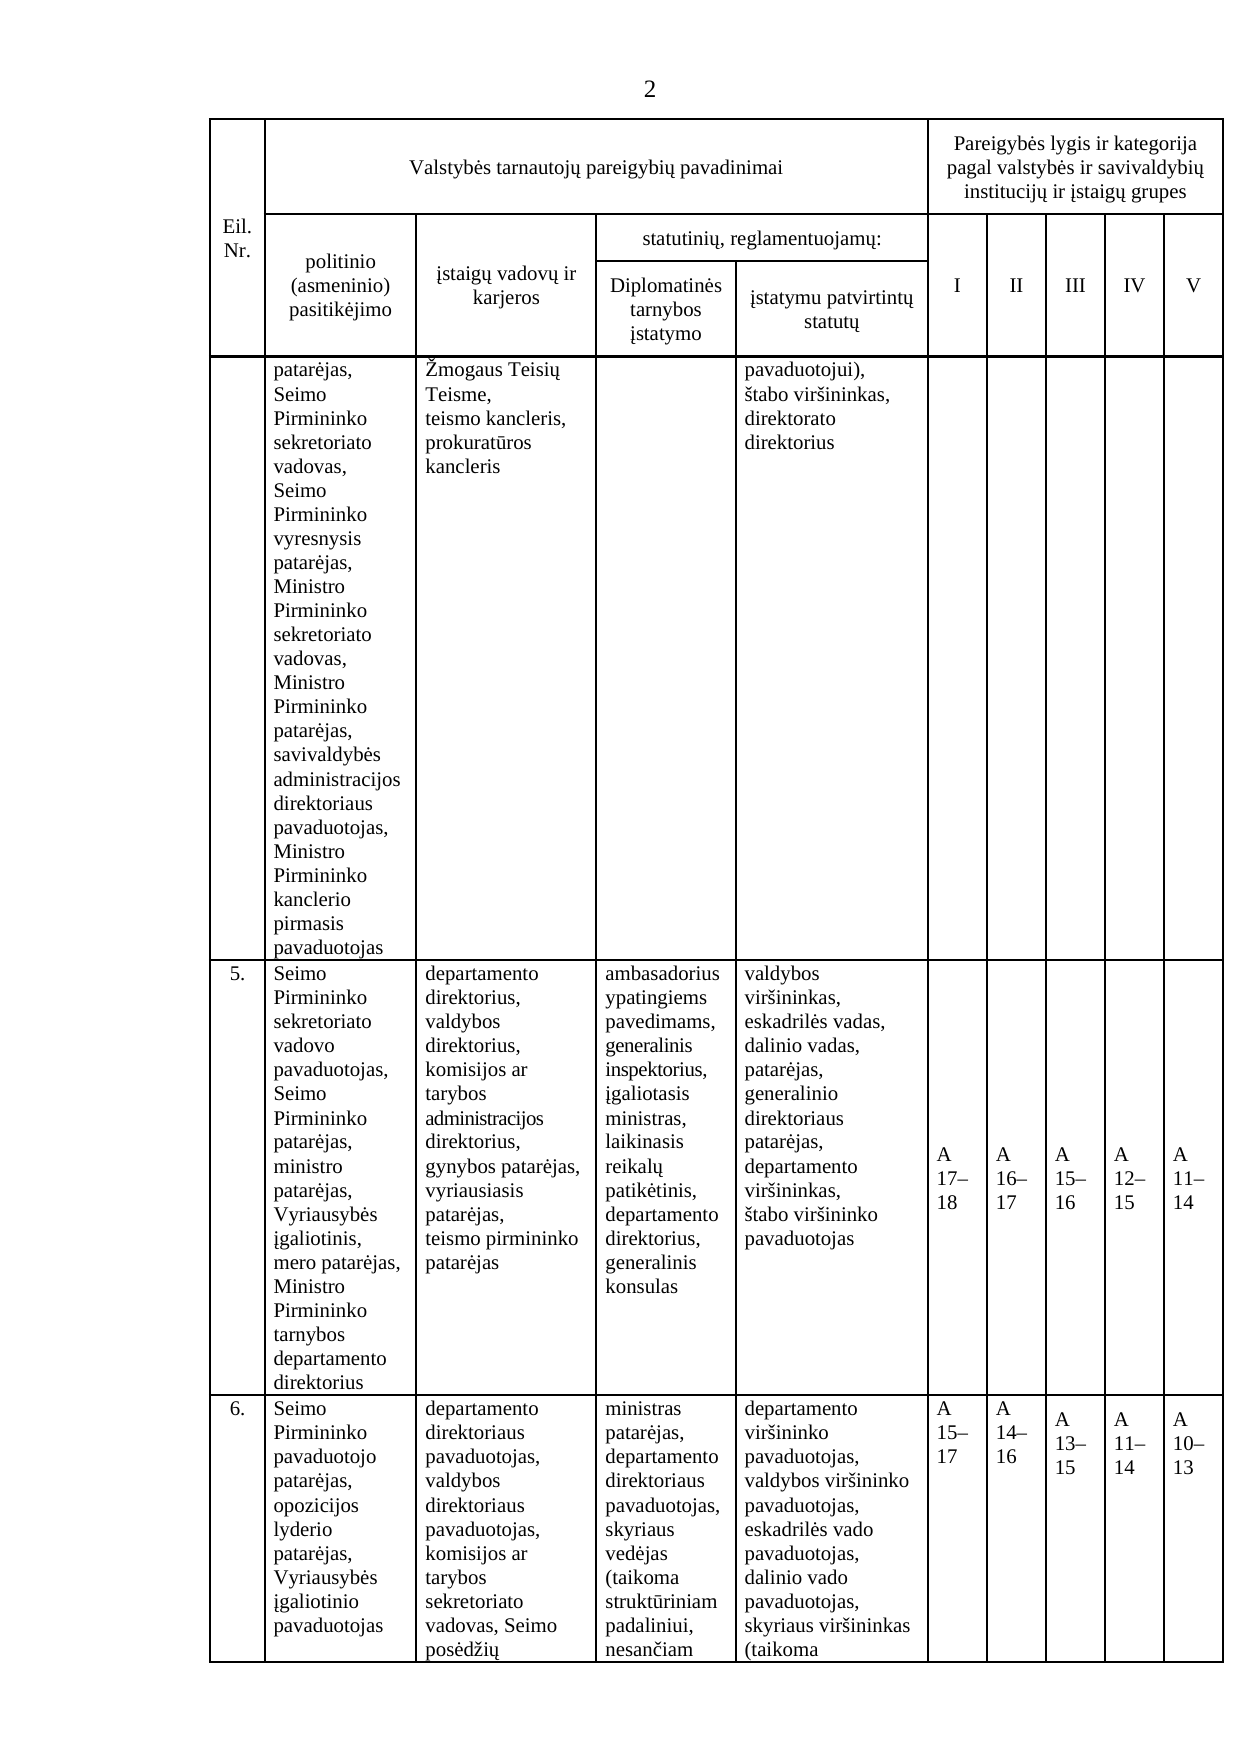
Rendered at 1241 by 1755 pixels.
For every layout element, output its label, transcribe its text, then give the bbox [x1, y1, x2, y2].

table_header Pareigybės lygis ir kategorija pagal valstybės ir savivaldybių institucijų ir įstaigų grupes [929, 120, 1222, 213]
table_cell III [1047, 215, 1104, 355]
table_cell I [929, 215, 986, 355]
table_cell A 17–18 [929, 961, 986, 1394]
table_cell [988, 358, 1045, 959]
table_cell A 11–14 [1165, 961, 1222, 1394]
table_cell 6. [211, 1396, 264, 1661]
table_cell statutinių, reglamentuojamų: [597, 215, 927, 260]
table_cell A 13–15 [1047, 1396, 1104, 1661]
table_cell [597, 358, 735, 959]
table_cell A 16–17 [988, 961, 1045, 1394]
table_cell departamento viršininko pavaduotojas, valdybos viršininko pavaduotojas, eskadrilės vado pavaduotojas, dalinio vado pavaduotojas, skyriaus viršininkas (taikoma [737, 1396, 927, 1661]
table_cell [1106, 358, 1163, 959]
table_cell Seimo Pirmininko pavaduotojo patarėjas, opozicijos lyderio patarėjas, Vyriausybės įgaliotinio pavaduotojas [266, 1396, 415, 1661]
table_cell įstaigų vadovų ir karjeros [417, 215, 595, 355]
table_cell V [1165, 215, 1222, 355]
table_cell valdybos viršininkas, eskadrilės vadas, dalinio vadas, patarėjas, generalinio direktoriaus patarėjas, departamento viršininkas, štabo viršininko pavaduotojas [737, 961, 927, 1394]
table_cell A 10–13 [1165, 1396, 1222, 1661]
table_cell įstatymu patvirtintų statutų [737, 262, 927, 355]
table_cell politinio (asmeninio) pasitikėjimo [266, 215, 415, 355]
table_cell [1165, 358, 1222, 959]
table_cell patarėjas, Seimo Pirmininko sekretoriato vadovas, Seimo Pirmininko vyresnysis patarėjas, Ministro Pirmininko sekretoriato vadovas, Ministro Pirmininko patarėjas, savivaldybės administracijos direktoriaus pavaduotojas, Ministro Pirmininko kanclerio pirmasis pavaduotojas [266, 358, 415, 959]
table_header Eil. Nr. [211, 120, 264, 355]
table_cell II [988, 215, 1045, 355]
table_cell Seimo Pirmininko sekretoriato vadovo pavaduotojas, Seimo Pirmininko patarėjas, ministro patarėjas, Vyriausybės įgaliotinis, mero patarėjas, Ministro Pirmininko tarnybos departamento direktorius [266, 961, 415, 1394]
table_cell Žmogaus Teisių Teisme, teismo kancleris, prokuratūros kancleris [417, 358, 595, 959]
table_cell departamento direktorius, valdybos direktorius, komisijos ar tarybos administracijos direktorius, gynybos patarėjas, vyriausiasis patarėjas, teismo pirmininko patarėjas [417, 961, 595, 1394]
table_cell pavaduotojui), štabo viršininkas, direktorato direktorius [737, 358, 927, 959]
table_cell IV [1106, 215, 1163, 355]
table_cell A 14–16 [988, 1396, 1045, 1661]
table_cell Diplomatinės tarnybos įstatymo [597, 262, 735, 355]
table_cell A 11–14 [1106, 1396, 1163, 1661]
table_cell [929, 358, 986, 959]
table_cell [1047, 358, 1104, 959]
table_cell A 12–15 [1106, 961, 1163, 1394]
table_cell 5. [211, 961, 264, 1394]
table_header Valstybės tarnautojų pareigybių pavadinimai [266, 120, 927, 213]
table_cell A 15–17 [929, 1396, 986, 1661]
table_cell A 15–16 [1047, 961, 1104, 1394]
table_cell ambasadorius ypatingiems pavedimams, generalinis inspektorius, įgaliotasis ministras, laikinasis reikalų patikėtinis, departamento direktorius, generalinis konsulas [597, 961, 735, 1394]
table_cell [211, 358, 264, 959]
table_cell ministras patarėjas, departamento direktoriaus pavaduotojas, skyriaus vedėjas (taikoma struktūriniam padaliniui, nesančiam [597, 1396, 735, 1661]
table_cell departamento direktoriaus pavaduotojas, valdybos direktoriaus pavaduotojas, komisijos ar tarybos sekretoriato vadovas, Seimo posėdžių [417, 1396, 595, 1661]
